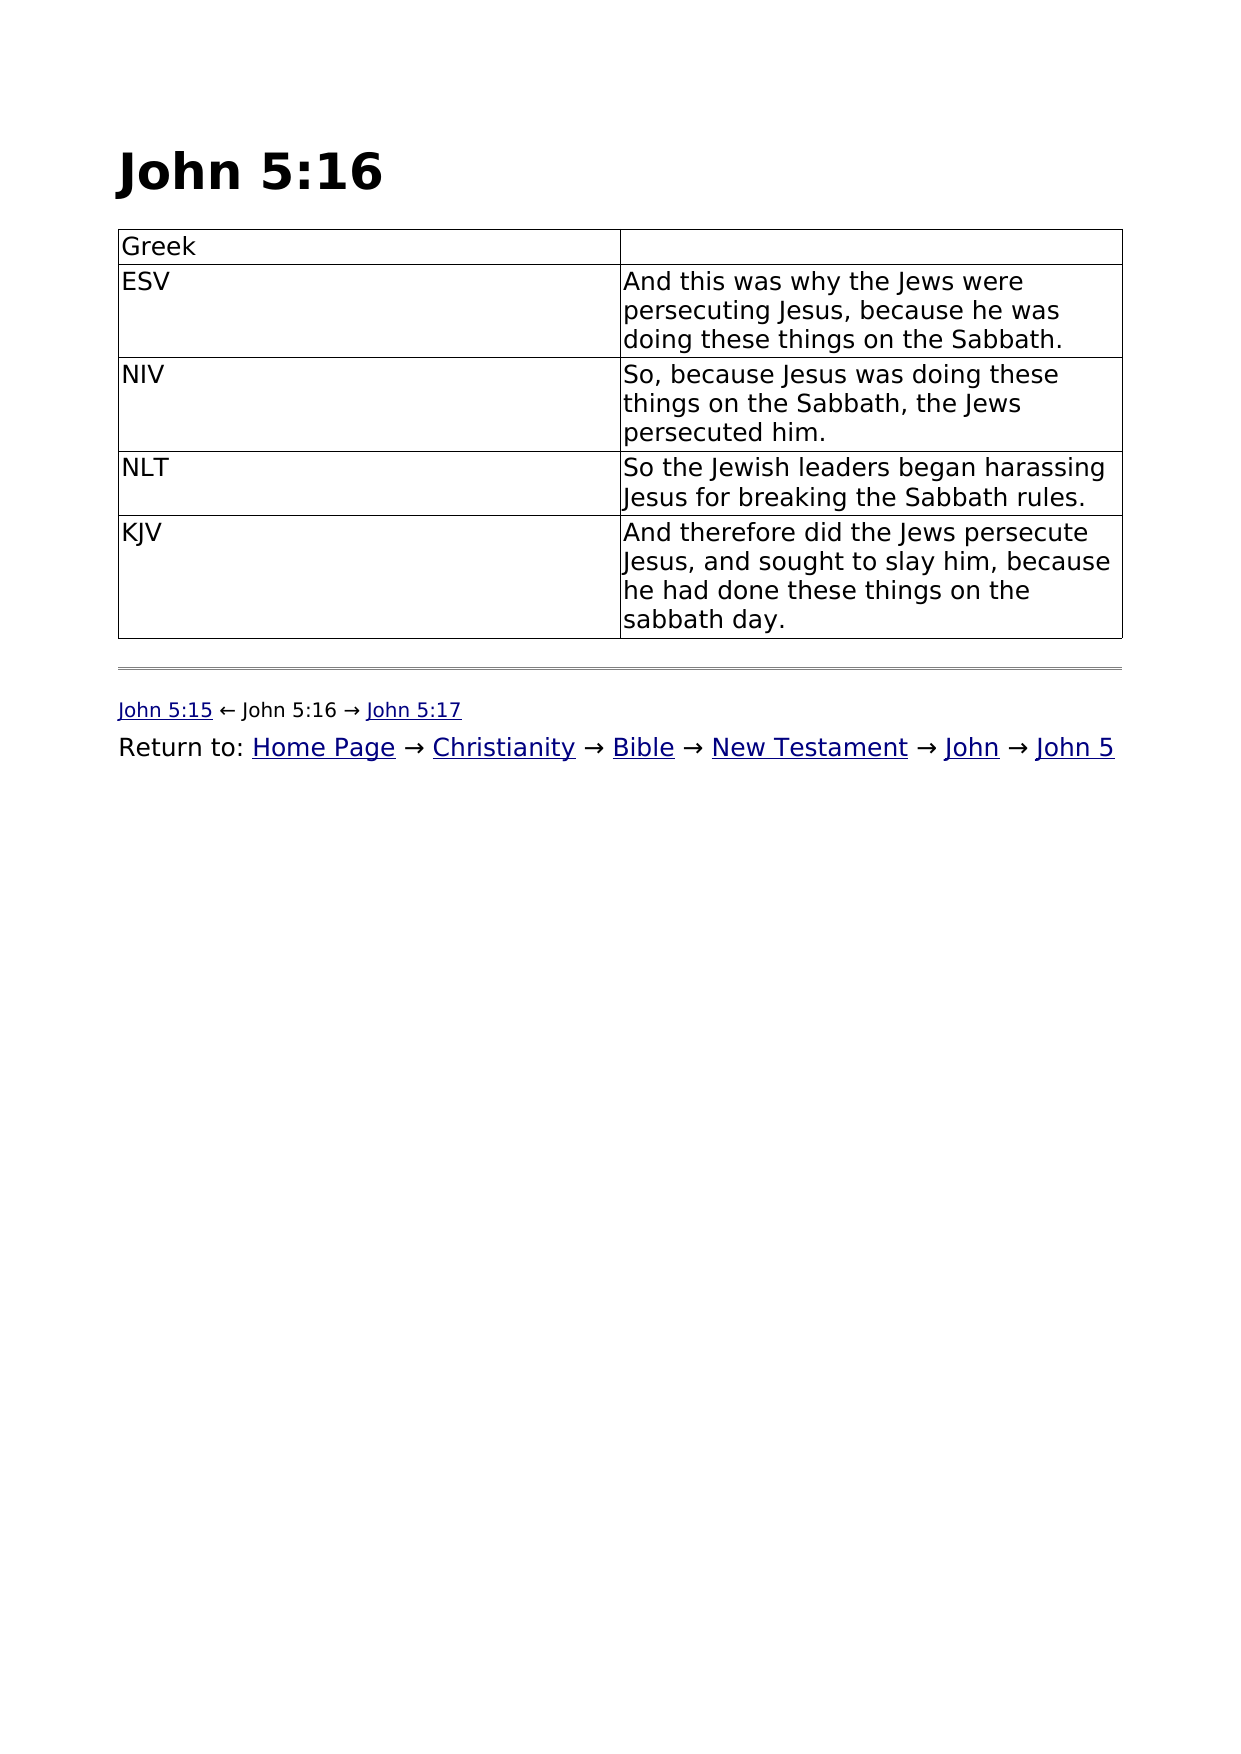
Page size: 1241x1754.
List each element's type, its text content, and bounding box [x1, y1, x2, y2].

table_cell ESV [119, 265, 620, 357]
table_cell So the Jewish leaders began harassing Jesus for breaking the Sabbath rules. [621, 452, 1122, 515]
table_cell And this was why the Jews were persecuting Jesus, because he was doing these things on the Sabbath. [621, 265, 1122, 357]
subtitle John 5:16 [118, 143, 1122, 201]
text John 5:15 ← John 5:16 → John 5:17 [118, 699, 1122, 733]
table_header [621, 230, 1122, 264]
table_cell KJV [119, 516, 620, 637]
table_header Greek [119, 230, 620, 264]
table_cell NLT [119, 452, 620, 515]
table_cell NIV [119, 358, 620, 451]
text Return to: Home Page → Christianity → Bible → New Testament → John → John 5 [118, 733, 1122, 762]
table_cell So, because Jesus was doing these things on the Sabbath, the Jews persecuted him. [621, 358, 1122, 451]
table_cell And therefore did the Jews persecute Jesus, and sought to slay him, because he had done these things on the sabbath day. [621, 516, 1122, 637]
